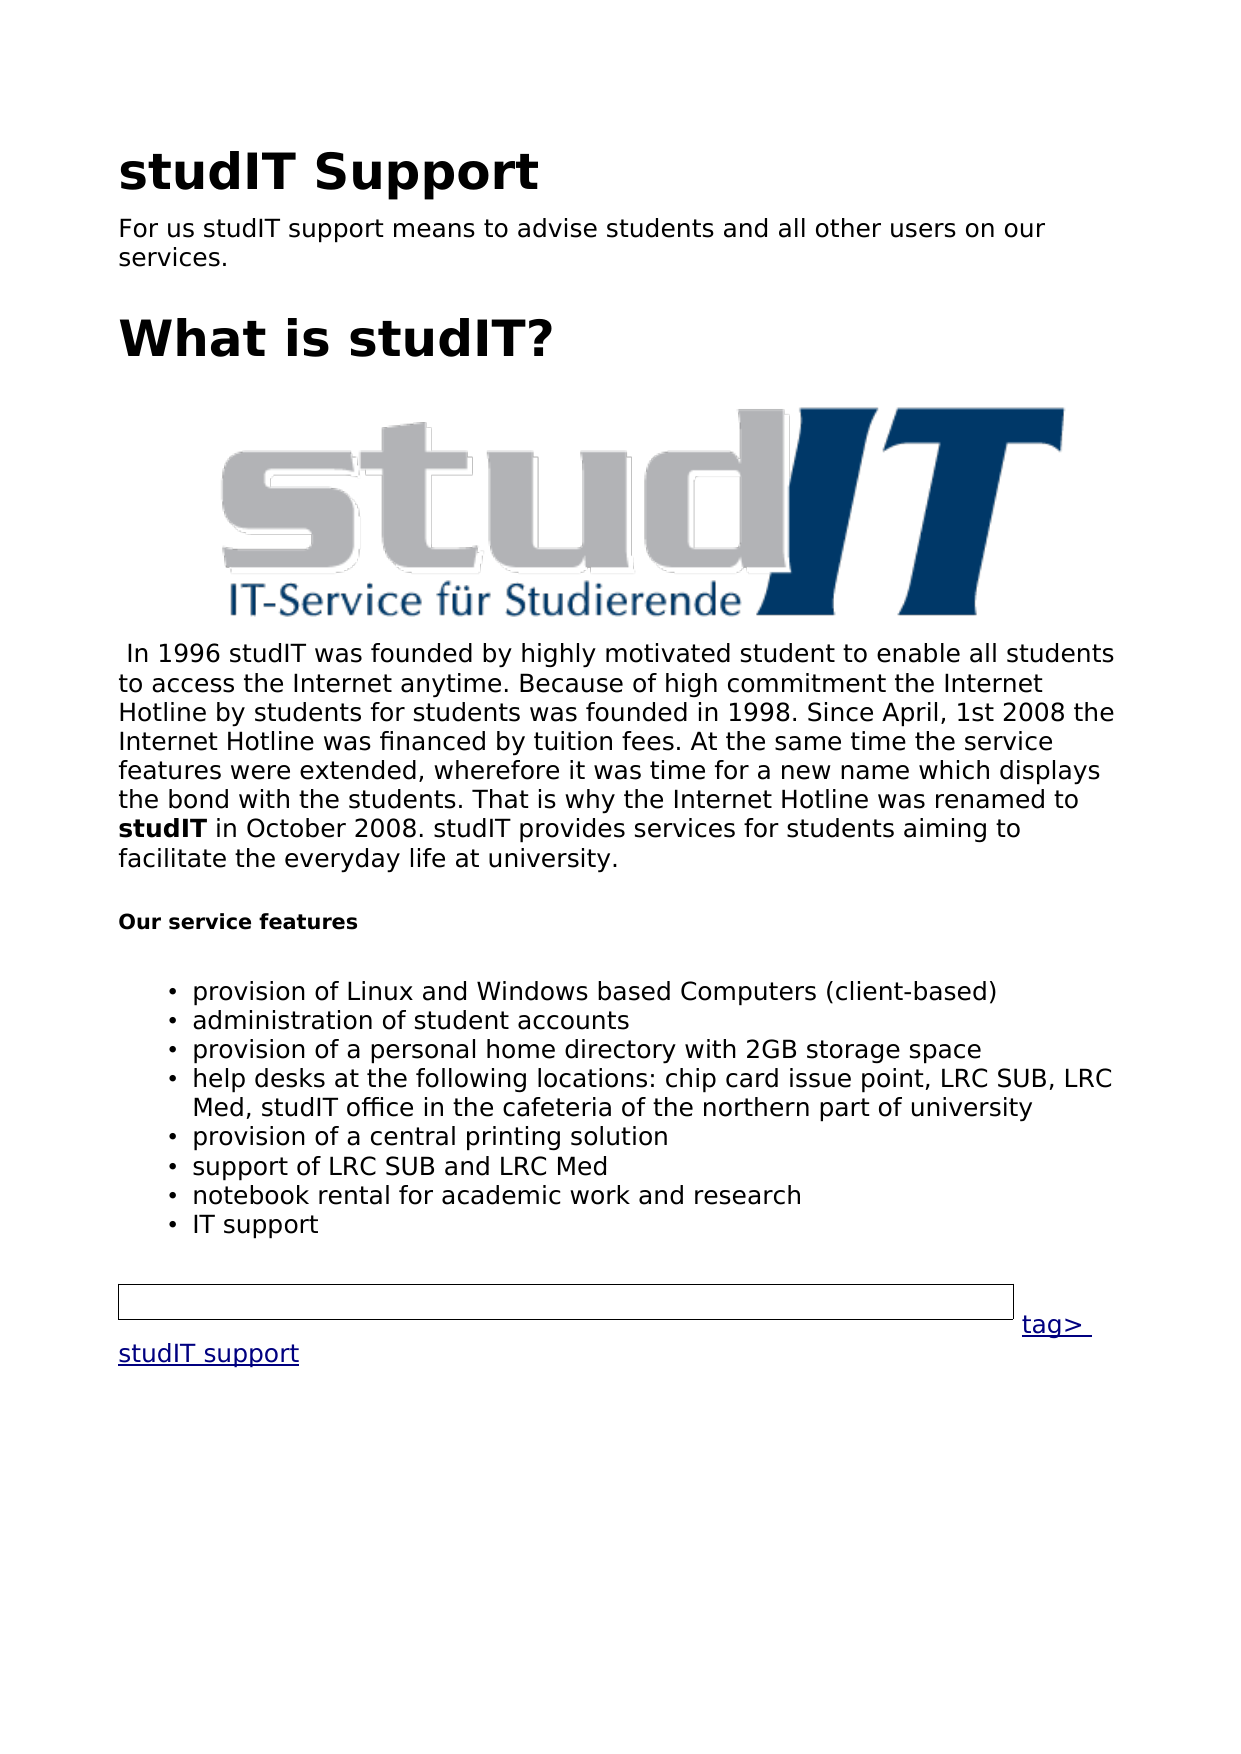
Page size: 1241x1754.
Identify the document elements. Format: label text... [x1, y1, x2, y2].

text In 1996 studIT was founded by highly motivated student to enable all students to access the Internet anytime. Because of high commitment the Internet Hotline by students for students was founded in 1998. Since April, 1st 2008 the Internet Hotline was financed by tuition fees. At the same time the service features were extended, wherefore it was time for a new name which displays the bond with the students. That is why the Internet Hotline was renamed to studIT in October 2008. studIT provides services for students aiming to facilitate the everyday life at university. [118, 640, 1122, 873]
subtitle studIT Support [118, 143, 1122, 201]
list IT support [177, 1210, 1122, 1239]
list provision of Linux and Windows based Computers (client-based) [177, 977, 1122, 1006]
list notebook rental for academic work and research [177, 1181, 1122, 1210]
picture [118, 380, 1123, 640]
subtitle Our service features [118, 910, 1122, 935]
list support of LRC SUB and LRC Med [177, 1152, 1122, 1181]
list help desks at the following locations: chip card issue point, LRC SUB, LRC Med, studIT office in the cafeteria of the northern part of university [177, 1064, 1122, 1122]
text For us studIT support means to advise students and all other users on our services. [118, 214, 1122, 272]
list administration of student accounts [177, 1006, 1122, 1035]
list provision of a central printing solution [177, 1122, 1122, 1152]
text tag> studIT support [118, 1310, 1122, 1369]
subtitle What is studIT? [118, 310, 1122, 368]
list provision of a personal home directory with 2GB storage space [177, 1035, 1122, 1064]
table_header [119, 1285, 1013, 1318]
